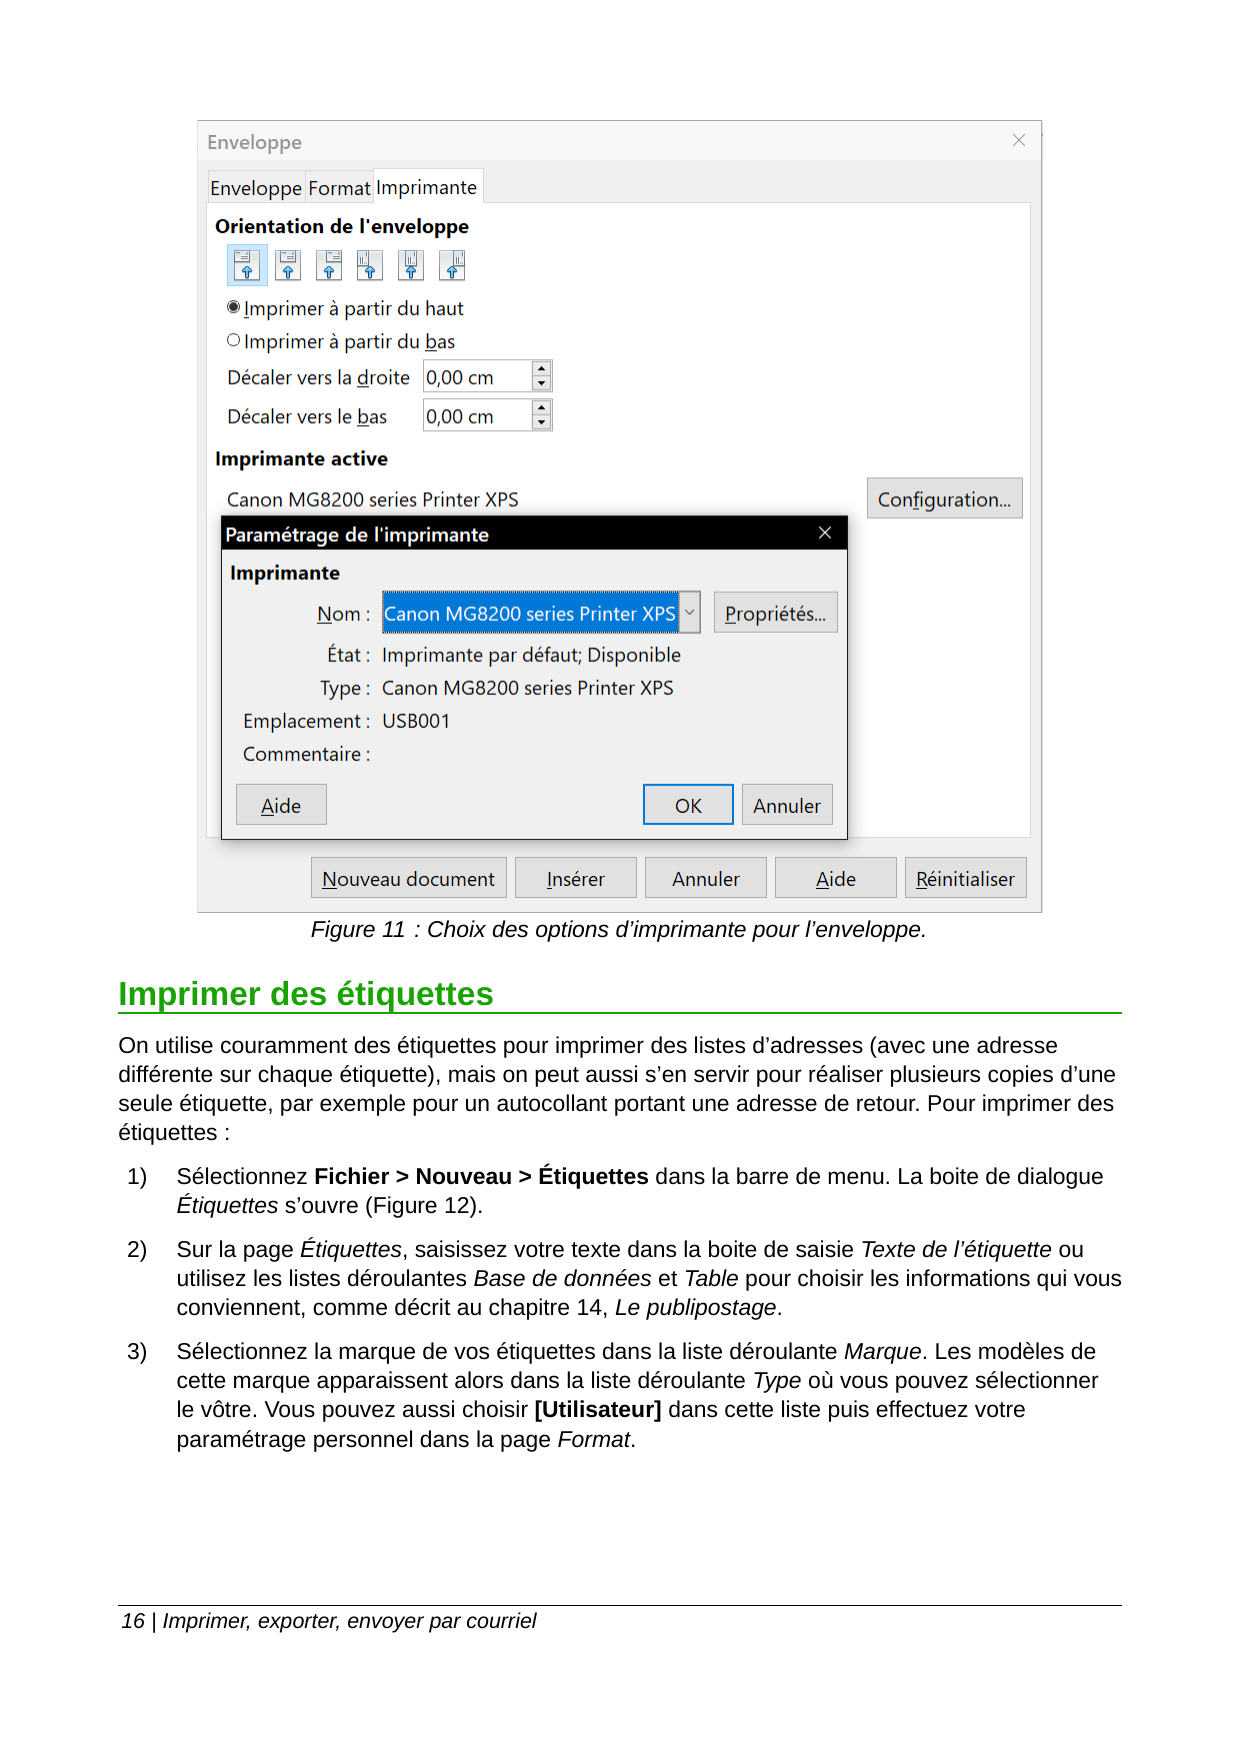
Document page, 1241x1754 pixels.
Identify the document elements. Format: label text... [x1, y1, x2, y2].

table_cell Figure 11 : Choix des options d’imprimante pour l’enveloppe. [118, 914, 1122, 945]
picture [197, 120, 1043, 913]
text On utilise couramment des étiquettes pour imprimer des listes d’adresses (avec une adresse différente sur chaque étiquette), mais on peut aussi s’en servir pour réaliser plusieurs copies d’une seule étiquette, par exemple pour un autocollant portant une adresse de retour. Pour imprimer des étiquettes : [118, 1029, 1122, 1146]
subtitle Imprimer des étiquettes [118, 974, 1122, 1012]
list Sur la page Étiquettes, saisissez votre texte dans la boite de saisie Texte de l’étiquette ou utilisez les listes déroulantes Base de données et Table pour choisir les informations qui vous conviennent, comme décrit au chapitre 14, Le publipostage. [147, 1233, 1122, 1321]
table_header [118, 118, 1122, 914]
list Sélectionnez Fichier > Nouveau > Étiquettes dans la barre de menu. La boite de dialogue Étiquettes s’ouvre (Figure 12). [147, 1160, 1122, 1219]
list Sélectionnez la marque de vos étiquettes dans la liste déroulante Marque. Les modèles de cette marque apparaissent alors dans la liste déroulante Type où vous pouvez sélectionner le vôtre. Vous pouvez aussi choisir [Utilisateur] dans cette liste puis effectuez votre paramétrage personnel dans la page Format. [147, 1335, 1122, 1452]
